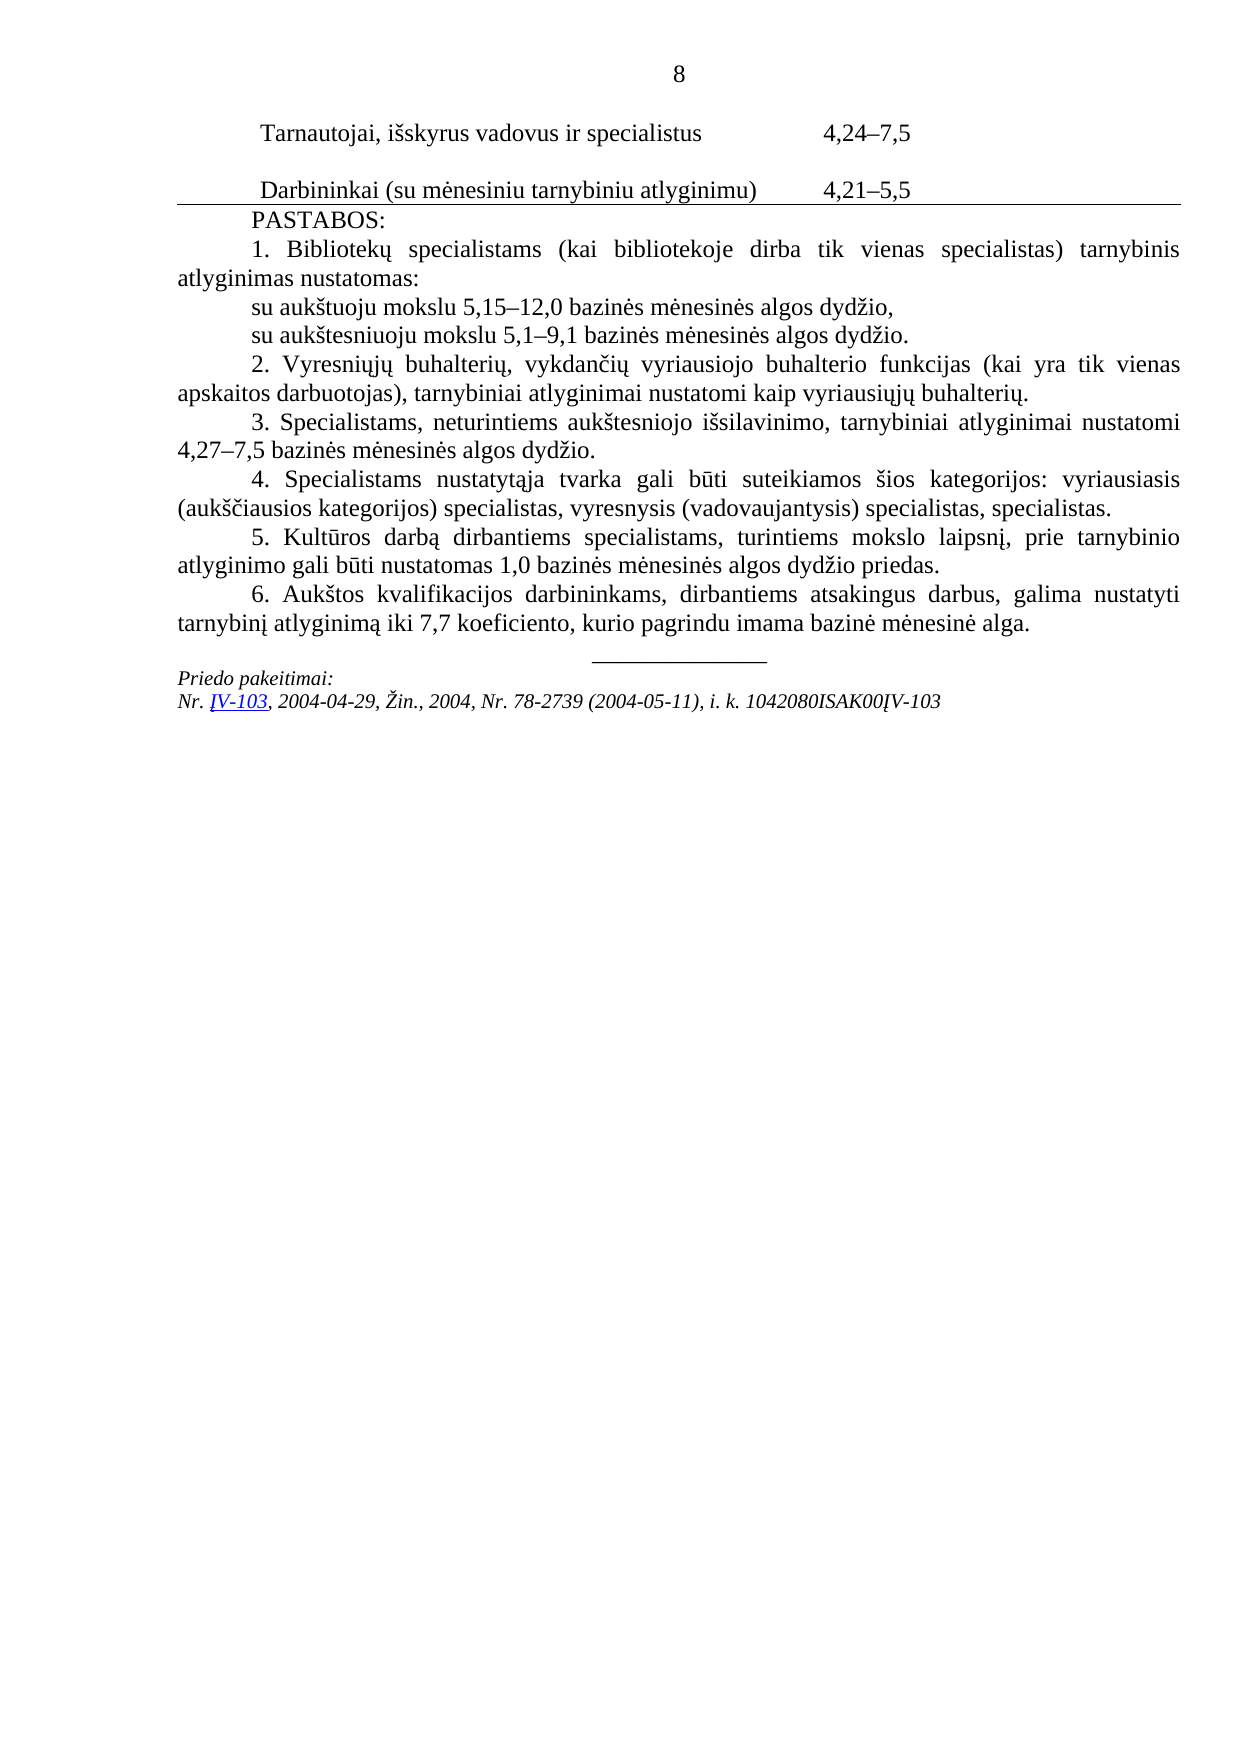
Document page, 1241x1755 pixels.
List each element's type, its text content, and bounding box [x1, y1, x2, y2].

text Priedo pakeitimai: [177, 665, 1181, 689]
table_cell [812, 147, 1181, 176]
table_cell 4,21–5,5 [812, 176, 1181, 204]
text 2. Vyresniųjų buhalterių, vykdančių vyriausiojo buhalterio funkcijas (kai yra tik vienas apskaitos darbuotojas), tarnybiniai atlyginimai nustatomi kaip vyriausiųjų buhalterių. [177, 349, 1181, 407]
text Nr. ĮV-103, 2004-04-29, Žin., 2004, Nr. 78-2739 (2004-05-11), i. k. 1042080ISAK00ĮV-103 [177, 689, 1181, 713]
text 3. Specialistams, neturintiems aukštesniojo išsilavinimo, tarnybiniai atlyginimai nustatomi 4,27–7,5 bazinės mėnesinės algos dydžio. [177, 407, 1181, 464]
text 1. Bibliotekų specialistams (kai bibliotekoje dirba tik vienas specialistas) tarnybinis atlyginimas nustatomas: [177, 234, 1181, 292]
text 6. Aukštos kvalifikacijos darbininkams, dirbantiems atsakingus darbus, galima nustatyti tarnybinį atlyginimą iki 7,7 koeficiento, kurio pagrindu imama bazinė mėnesinė alga. [177, 579, 1181, 637]
table_cell Tarnautojai, išskyrus vadovus ir specialistus [177, 118, 812, 147]
table_cell 4,24–7,5 [812, 118, 1181, 147]
text su aukštesniuoju mokslu 5,1–9,1 bazinės mėnesinės algos dydžio. [177, 320, 1181, 349]
text 5. Kultūros darbą dirbantiems specialistams, turintiems mokslo laipsnį, prie tarnybinio atlyginimo gali būti nustatomas 1,0 bazinės mėnesinės algos dydžio priedas. [177, 522, 1181, 579]
text ______________ [177, 637, 1181, 665]
table_cell [177, 147, 812, 176]
text PASTABOS: [177, 205, 1181, 234]
text 4. Specialistams nustatytąja tvarka gali būti suteikiamos šios kategorijos: vyriausiasis (aukščiausios kategorijos) specialistas, vyresnysis (vadovaujantysis) specialistas, specialistas. [177, 464, 1181, 522]
text su aukštuoju mokslu 5,15–12,0 bazinės mėnesinės algos dydžio, [177, 292, 1181, 320]
table_cell Darbininkai (su mėnesiniu tarnybiniu atlyginimu) [177, 176, 812, 204]
